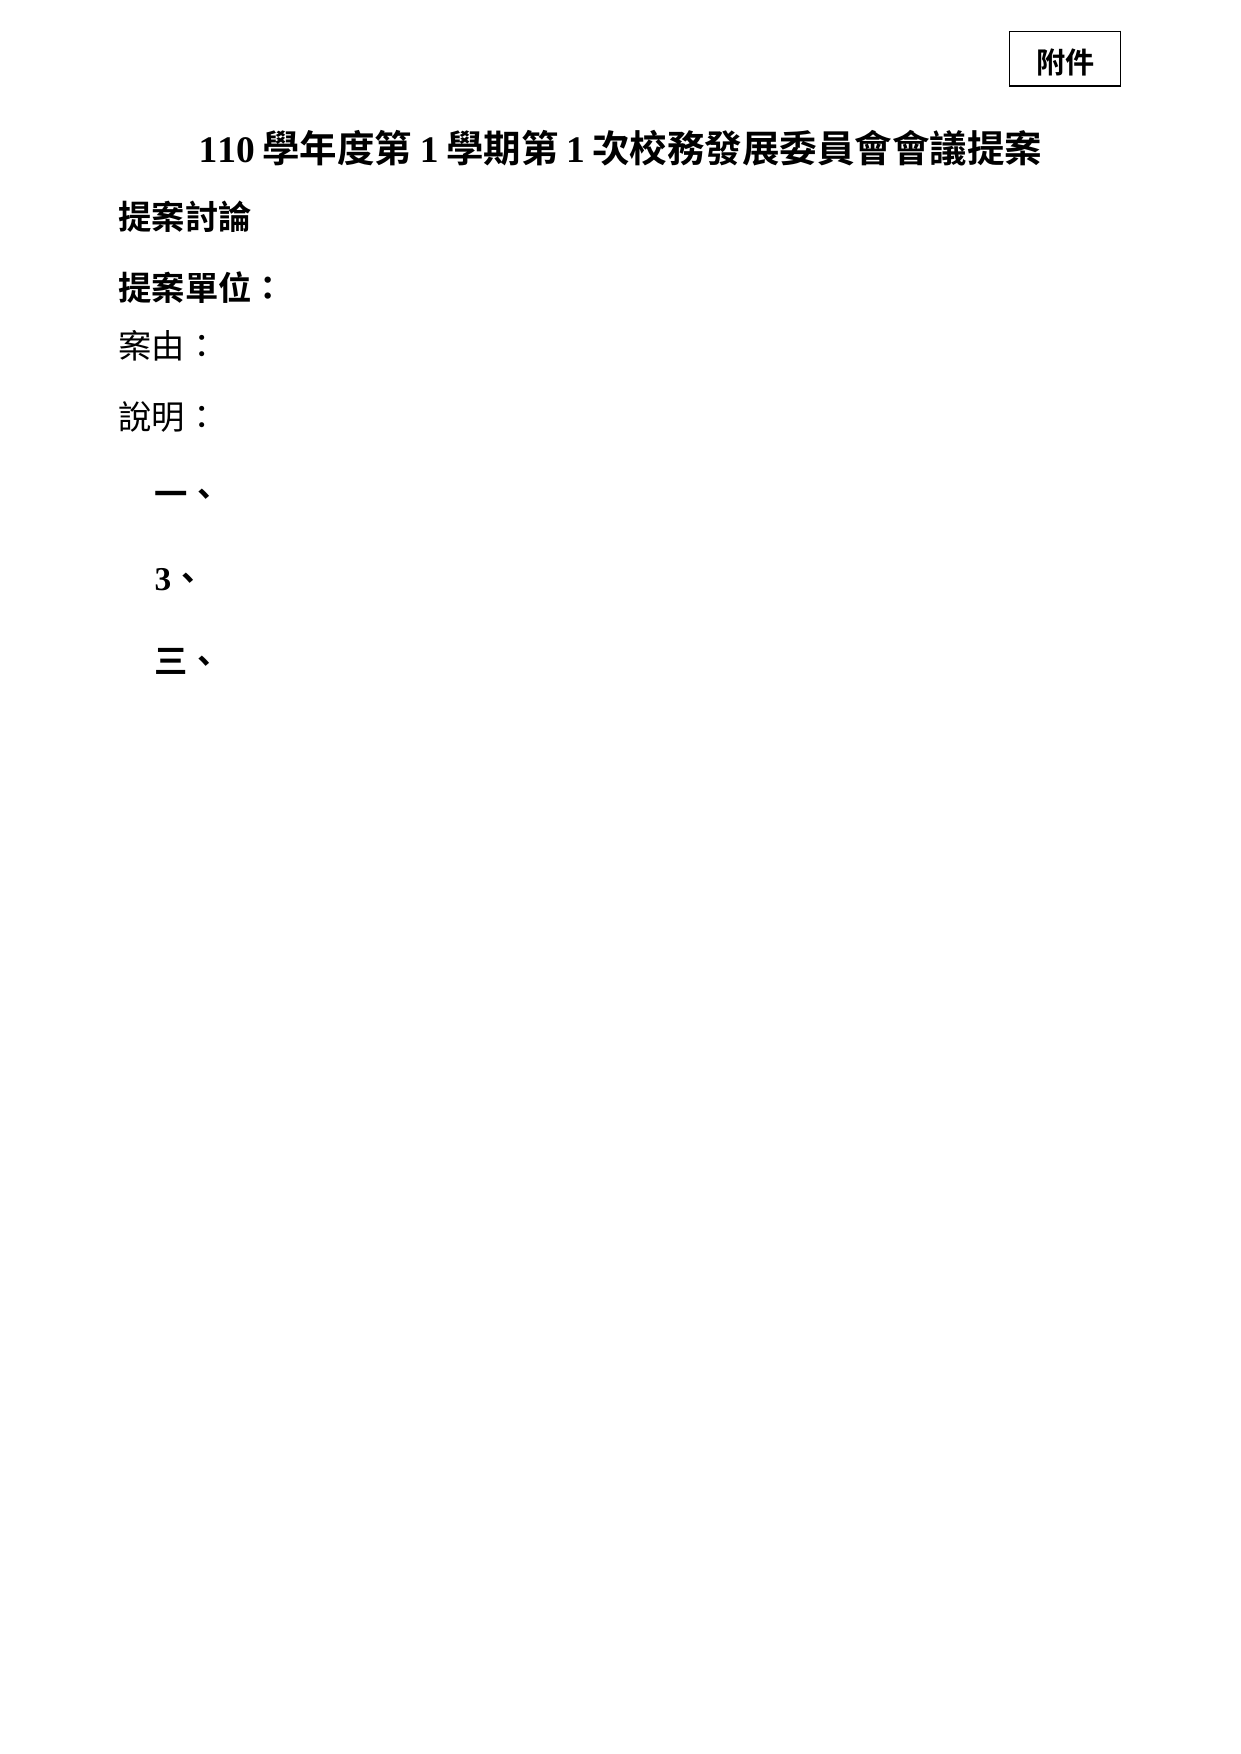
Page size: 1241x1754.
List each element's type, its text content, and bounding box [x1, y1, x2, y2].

text 案由： [118, 322, 1122, 368]
text 提案討論 [118, 193, 1122, 239]
text 提案單位： [118, 264, 1122, 309]
text 110學年度第1學期第1次校務發展委員會會議提案 [118, 89, 1122, 180]
text 說明： [118, 393, 1122, 439]
text 一、 [154, 470, 1122, 516]
text 附件 [1025, 39, 1105, 78]
text [1010, 32, 1120, 85]
text 三、 [154, 637, 1122, 682]
